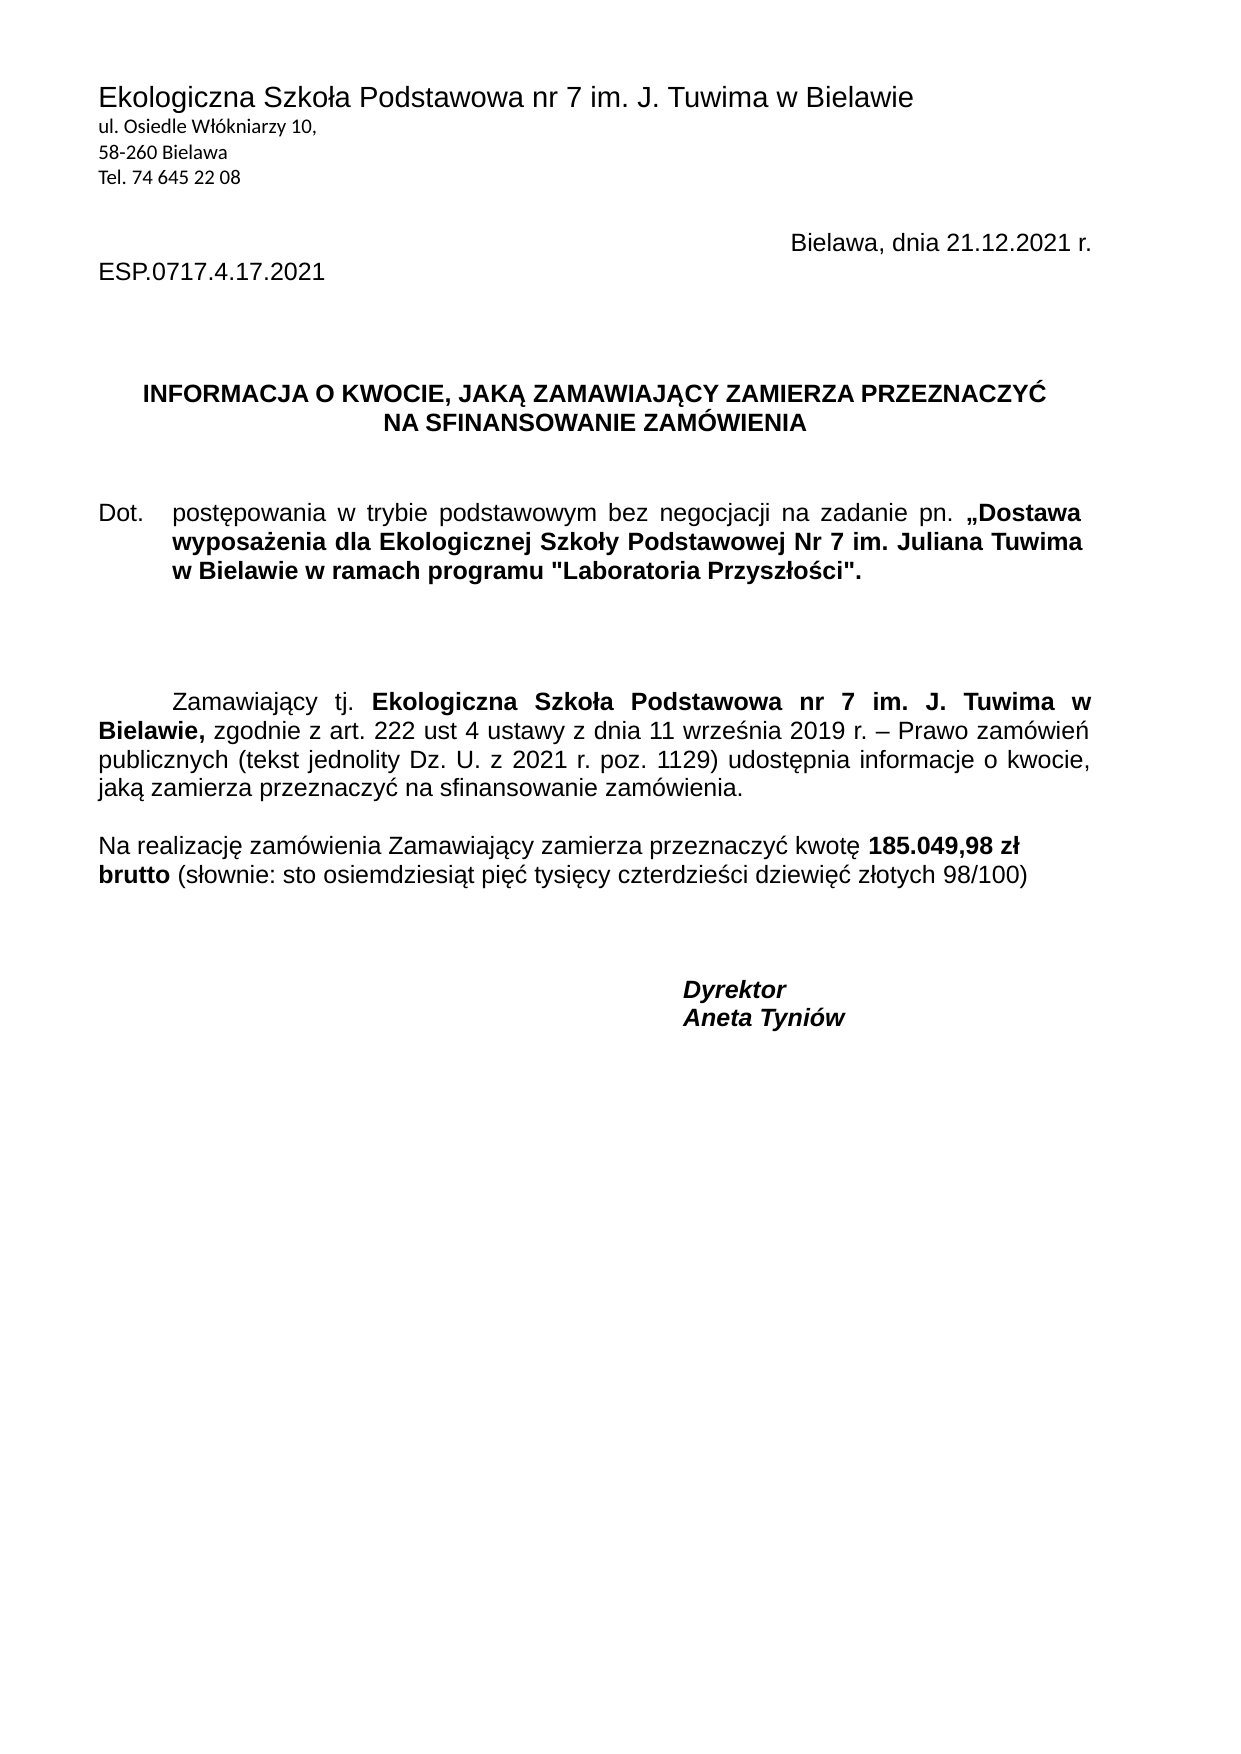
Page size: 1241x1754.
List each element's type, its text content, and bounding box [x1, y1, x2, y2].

text NA SFINANSOWANIE ZAMÓWIENIA [98, 408, 1092, 437]
text Dyrektor [683, 974, 1092, 1003]
text Dot. postępowania w trybie podstawowym bez negocjacji na zadanie pn. „Dostawa wyposażenia dla Ekologicznej Szkoły Podstawowej Nr 7 im. Juliana Tuwima w Bielawie w ramach programu "Laboratoria Przyszłości". [98, 498, 1092, 584]
text Zamawiający tj. Ekologiczna Szkoła Podstawowa nr 7 im. J. Tuwima w Bielawie, zgodnie z art. 222 ust 4 ustawy z dnia 11 września 2019 r. – Prawo zamówień publicznych (tekst jednolity Dz. U. z 2021 r. poz. 1129) udostępnia informacje o kwocie, jaką zamierza przeznaczyć na sfinansowanie zamówienia. [98, 687, 1092, 802]
text Aneta Tyniów [683, 1003, 1092, 1032]
text Bielawa, dnia 21.12.2021 r. [98, 228, 1092, 257]
text INFORMACJA O KWOCIE, JAKĄ ZAMAWIAJĄCY ZAMIERZA PRZEZNACZYĆ [98, 379, 1092, 408]
text ESP.0717.4.17.2021 [98, 257, 1092, 286]
text Na realizację zamówienia Zamawiający zamierza przeznaczyć kwotę 185.049,98 zł brutto (słownie: sto osiemdziesiąt pięć tysięcy czterdzieści dziewięć złotych 98/100) [98, 831, 1092, 888]
